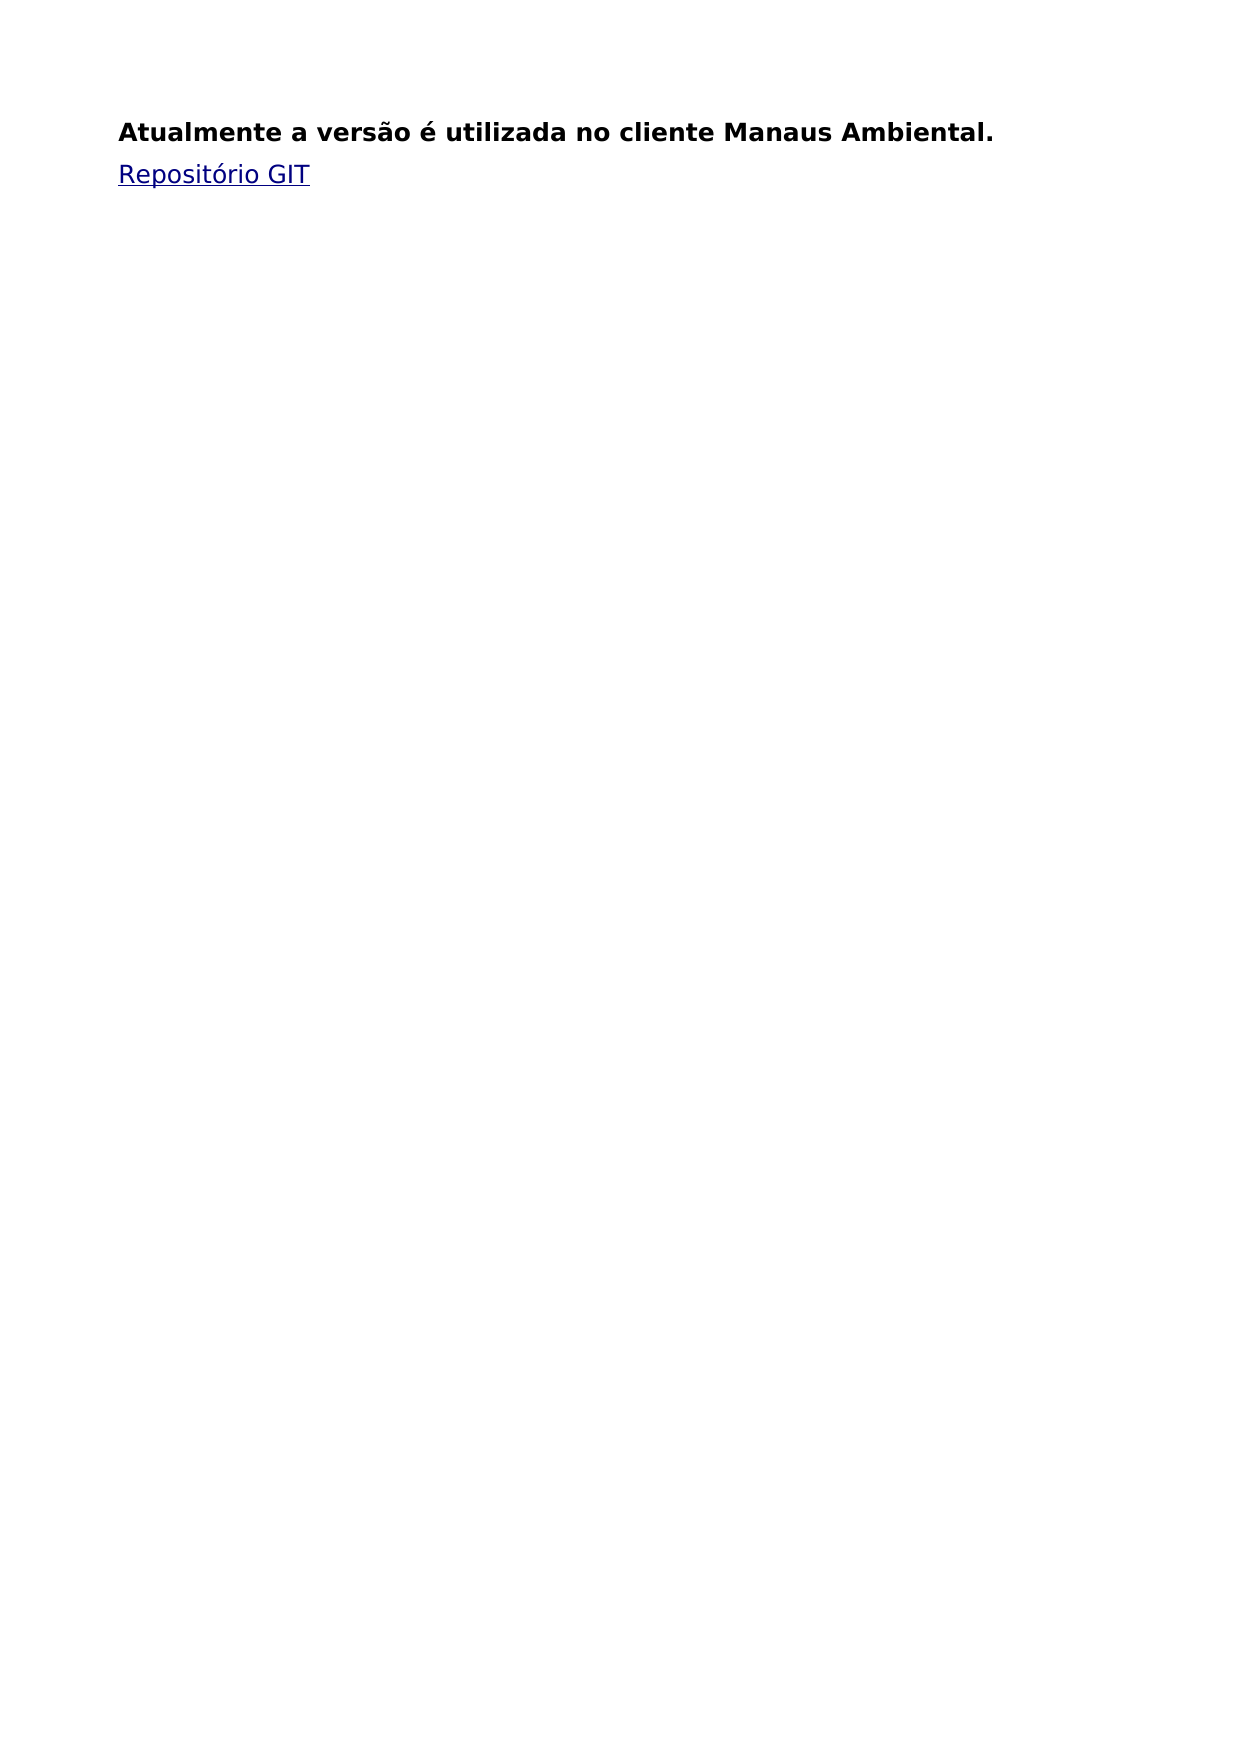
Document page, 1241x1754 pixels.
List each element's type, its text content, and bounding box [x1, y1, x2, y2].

text Atualmente a versão é utilizada no cliente Manaus Ambiental. [118, 118, 1122, 147]
text Repositório GIT [118, 160, 1122, 189]
